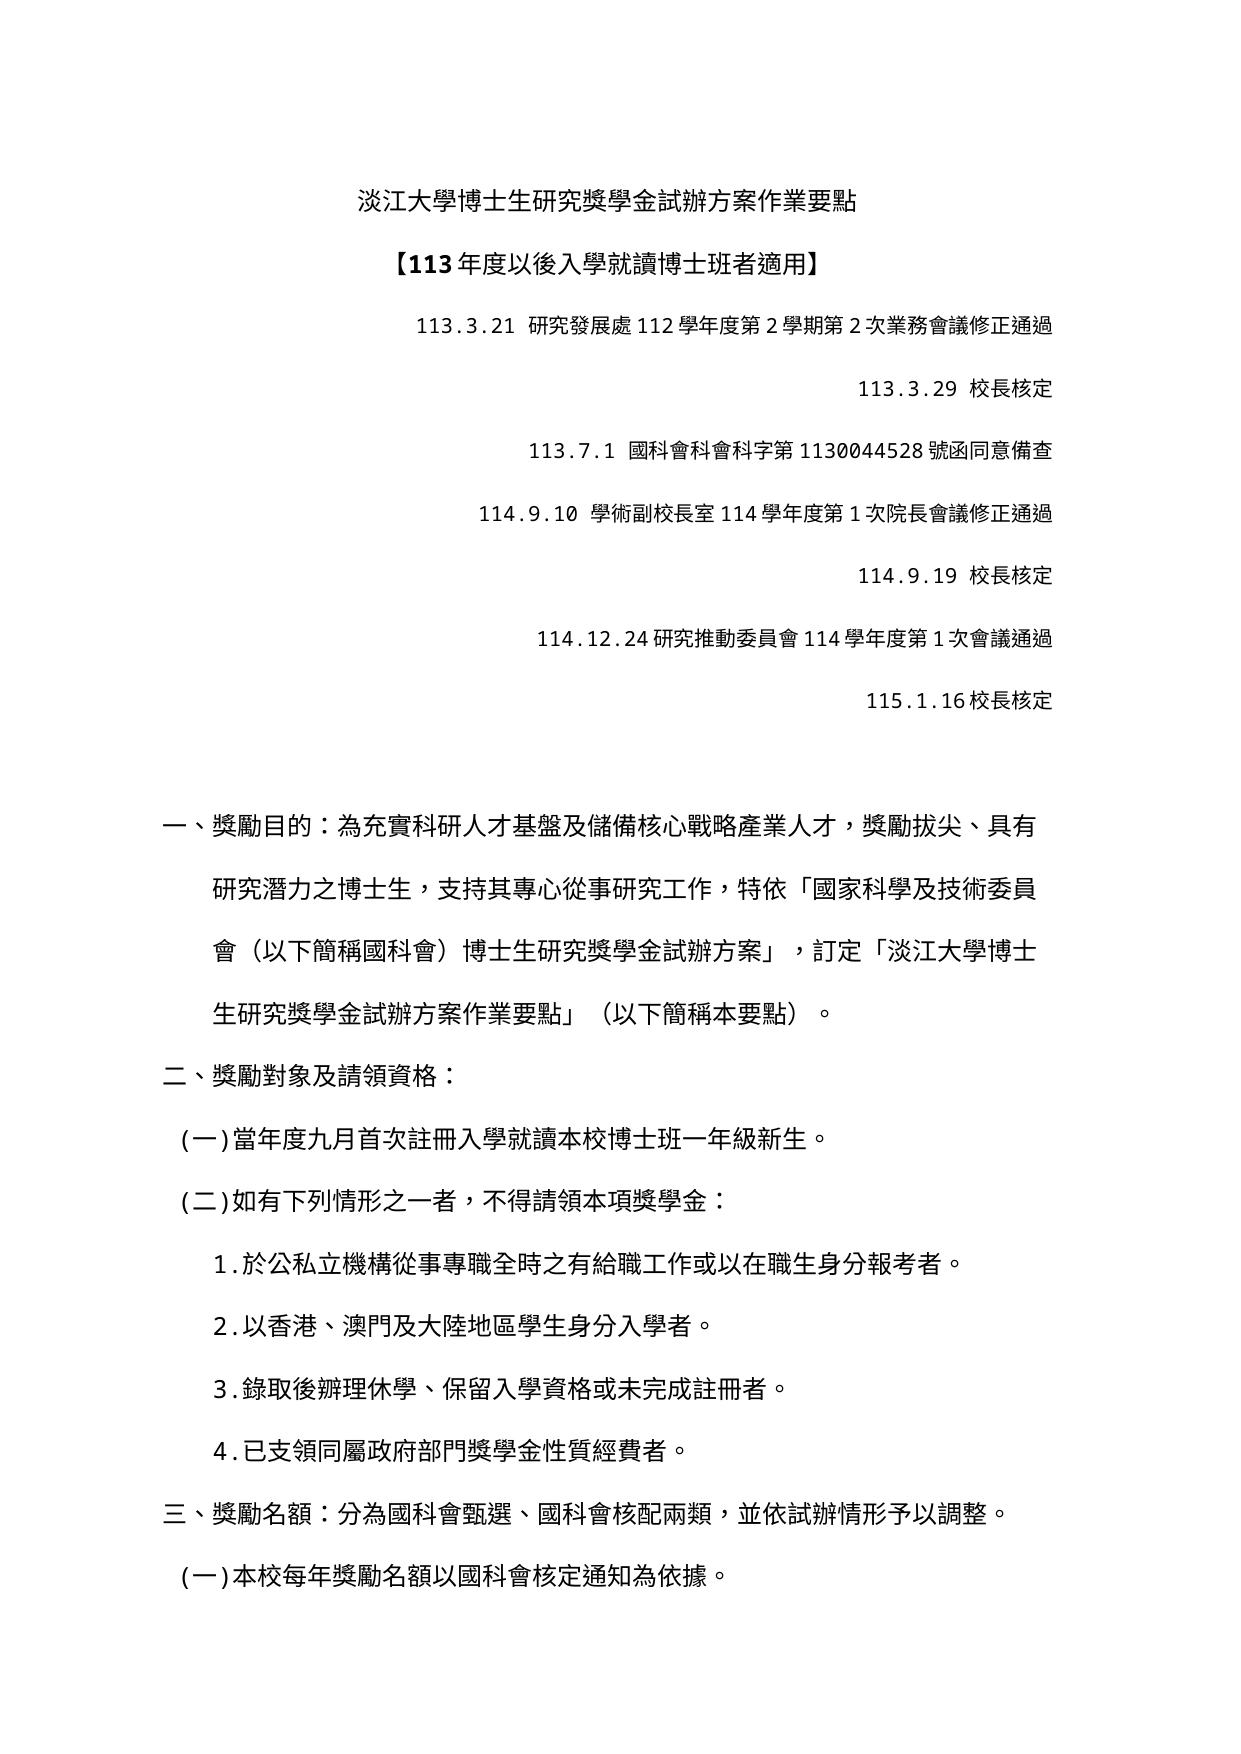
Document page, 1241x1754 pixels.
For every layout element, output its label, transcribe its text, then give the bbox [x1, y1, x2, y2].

text 3.錄取後辧理休學、保留入學資格或未完成註冊者。 [162, 1346, 1053, 1408]
text (一)當年度九月首次註冊入學就讀本校博士班一年級新生。 [177, 1096, 1053, 1158]
text (一)本校每年獎勵名額以國科會核定通知為依據。 [177, 1533, 1053, 1596]
text 【113年度以後入學就讀博士班者適用】 [162, 221, 1053, 283]
text 1.於公私立機構從事專職全時之有給職工作或以在職生身分報考者。 [162, 1221, 1053, 1283]
text (二)如有下列情形之一者，不得請領本項獎學金： [177, 1158, 1053, 1221]
text 114.12.24研究推動委員會114學年度第1次會議通過 [162, 596, 1053, 658]
text 一、獎勵目的：為充實科研人才基盤及儲備核心戰略產業人才，獎勵拔尖、具有研究潛力之博士生，支持其專心從事研究工作，特依「國家科學及技術委員會（以下簡稱國科會）博士生研究獎學金試辦方案」，訂定「淡江大學博士生研究獎學金試辦方案作業要點」（以下簡稱本要點）。 [162, 783, 1053, 1033]
text 114.9.19 校長核定 [162, 533, 1053, 596]
text 2.以香港、澳門及大陸地區學生身分入學者。 [162, 1283, 1053, 1346]
text 二、獎勵對象及請領資格： [162, 1033, 1053, 1096]
text 淡江大學博士生研究獎學金試辦方案作業要點 [162, 158, 1053, 221]
text 115.1.16校長核定 [162, 658, 1053, 721]
text 114.9.10 學術副校長室114學年度第1次院長會議修正通過 [162, 471, 1053, 533]
text 4.已支領同屬政府部門獎學金性質經費者。 [162, 1408, 1053, 1471]
text 三、獎勵名額：分為國科會甄選、國科會核配兩類，並依試辦情形予以調整。 [162, 1471, 1053, 1533]
text 113.3.21 研究發展處112學年度第2學期第2次業務會議修正通過 [162, 283, 1053, 346]
text 113.3.29 校長核定 [162, 346, 1053, 408]
text 113.7.1 國科會科會科字第1130044528號函同意備查 [162, 408, 1053, 471]
